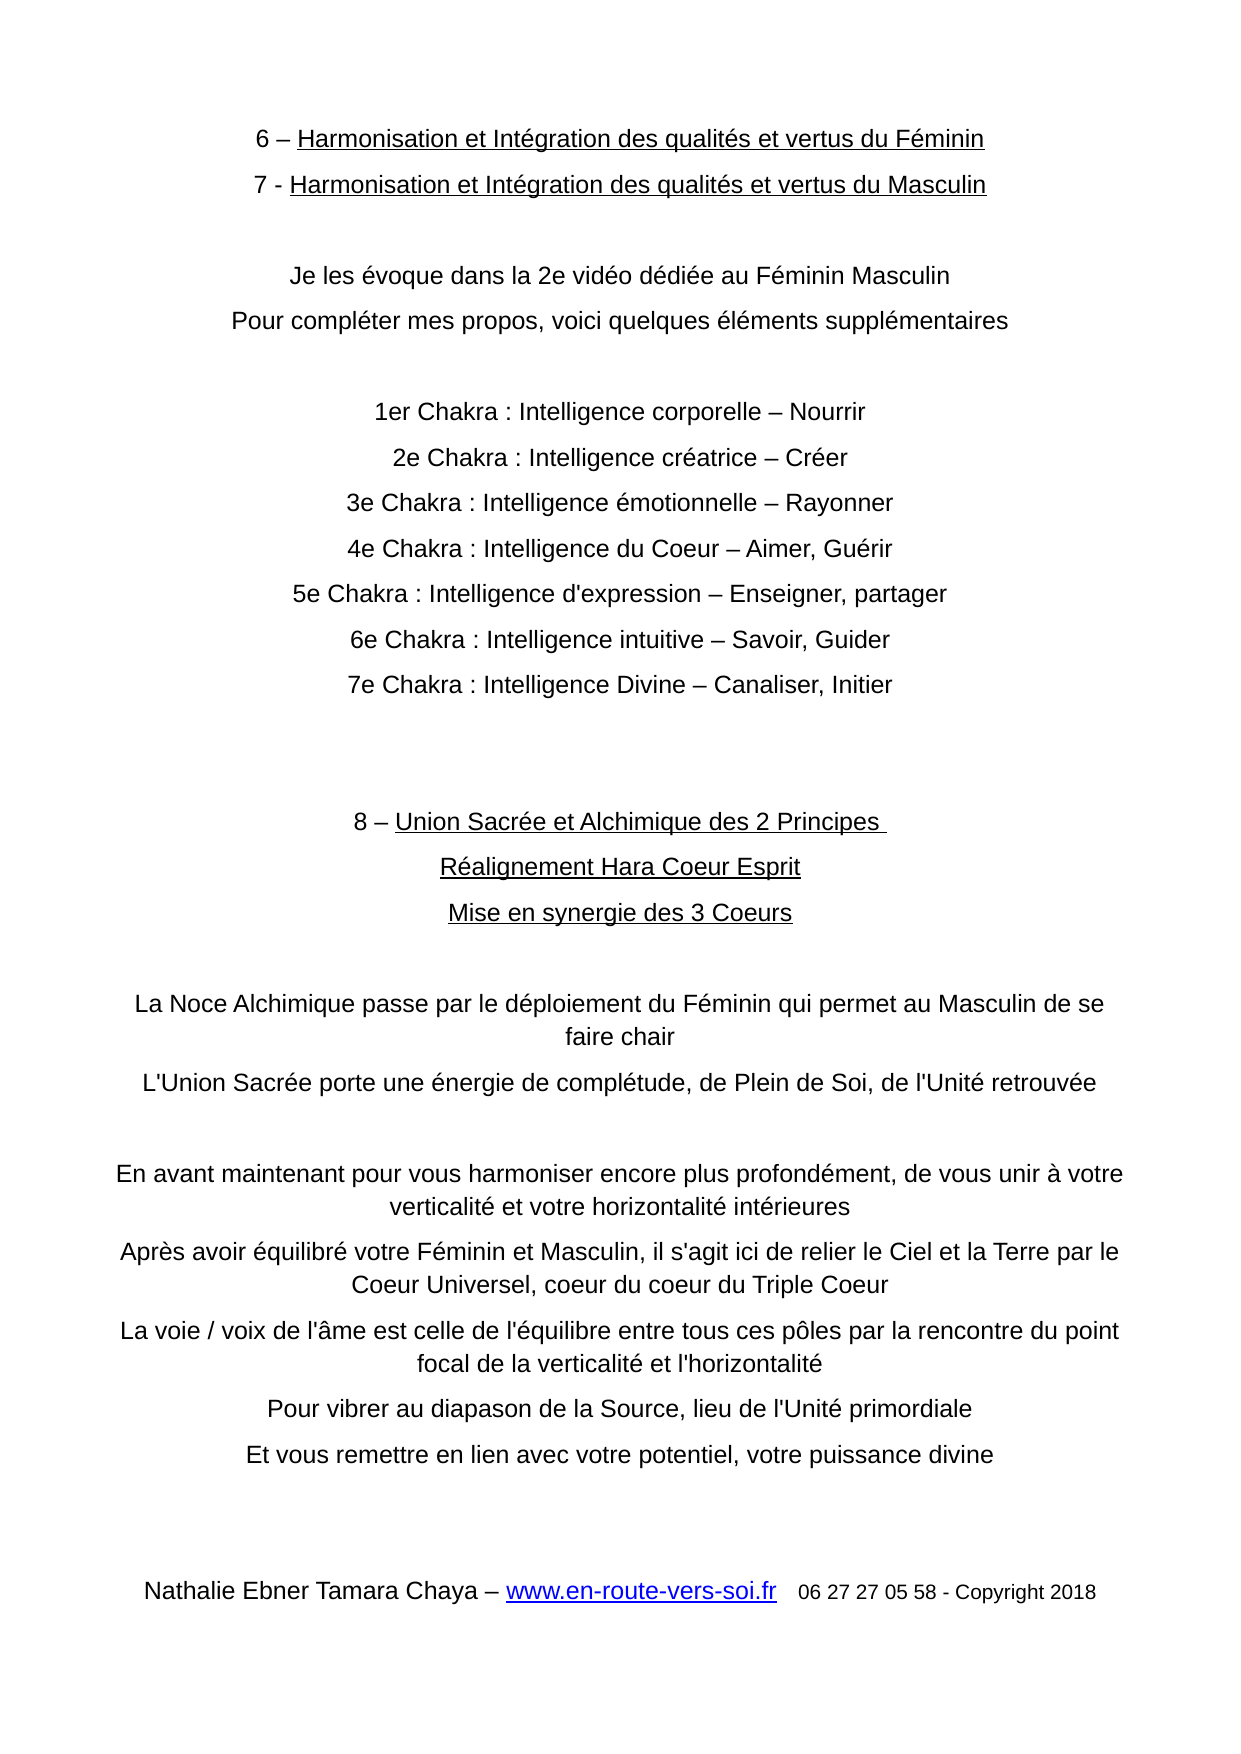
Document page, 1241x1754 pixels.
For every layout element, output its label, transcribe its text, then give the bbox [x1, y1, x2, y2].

text Mise en synergie des 3 Coeurs [112, 898, 1128, 927]
text Et vous remettre en lien avec votre potentiel, votre puissance divine [112, 1440, 1128, 1468]
text Pour vibrer au diapason de la Source, lieu de l'Unité primordiale [112, 1394, 1128, 1423]
text Je les évoque dans la 2e vidéo dédiée au Féminin Masculin [112, 261, 1128, 289]
text Pour compléter mes propos, voici quelques éléments supplémentaires [112, 306, 1128, 335]
text 8 – Union Sacrée et Alchimique des 2 Principes [112, 807, 1128, 836]
text Après avoir équilibré votre Féminin et Masculin, il s'agit ici de relier le Ciel et la Terre par le Coeur Universel, coeur du coeur du Triple Coeur [112, 1237, 1128, 1299]
text 6e Chakra : Intelligence intuitive – Savoir, Guider [112, 625, 1128, 653]
text L'Union Sacrée porte une énergie de complétude, de Plein de Soi, de l'Unité retrouvée [112, 1067, 1128, 1096]
text Nathalie Ebner Tamara Chaya – www.en-route-vers-soi.fr 06 27 27 05 58 - Copyright 2018 [112, 1576, 1128, 1605]
text 7 - Harmonisation et Intégration des qualités et vertus du Masculin [112, 169, 1128, 198]
text En avant maintenant pour vous harmoniser encore plus profondément, de vous unir à votre verticalité et votre horizontalité intérieures [112, 1158, 1128, 1220]
text Réalignement Hara Coeur Esprit [112, 852, 1128, 881]
text 3e Chakra : Intelligence émotionnelle – Rayonner [112, 488, 1128, 517]
text 1er Chakra : Intelligence corporelle – Nourrir [112, 397, 1128, 426]
text 6 – Harmonisation et Intégration des qualités et vertus du Féminin [112, 124, 1128, 153]
text La voie / voix de l'âme est celle de l'équilibre entre tous ces pôles par la rencontre du point focal de la verticalité et l'horizontalité [112, 1316, 1128, 1377]
text 7e Chakra : Intelligence Divine – Canaliser, Initier [112, 670, 1128, 699]
text 5e Chakra : Intelligence d'expression – Enseigner, partager [112, 579, 1128, 608]
text 2e Chakra : Intelligence créatrice – Créer [112, 443, 1128, 471]
text La Noce Alchimique passe par le déploiement du Féminin qui permet au Masculin de se faire chair [112, 989, 1128, 1051]
text 4e Chakra : Intelligence du Coeur – Aimer, Guérir [112, 534, 1128, 562]
